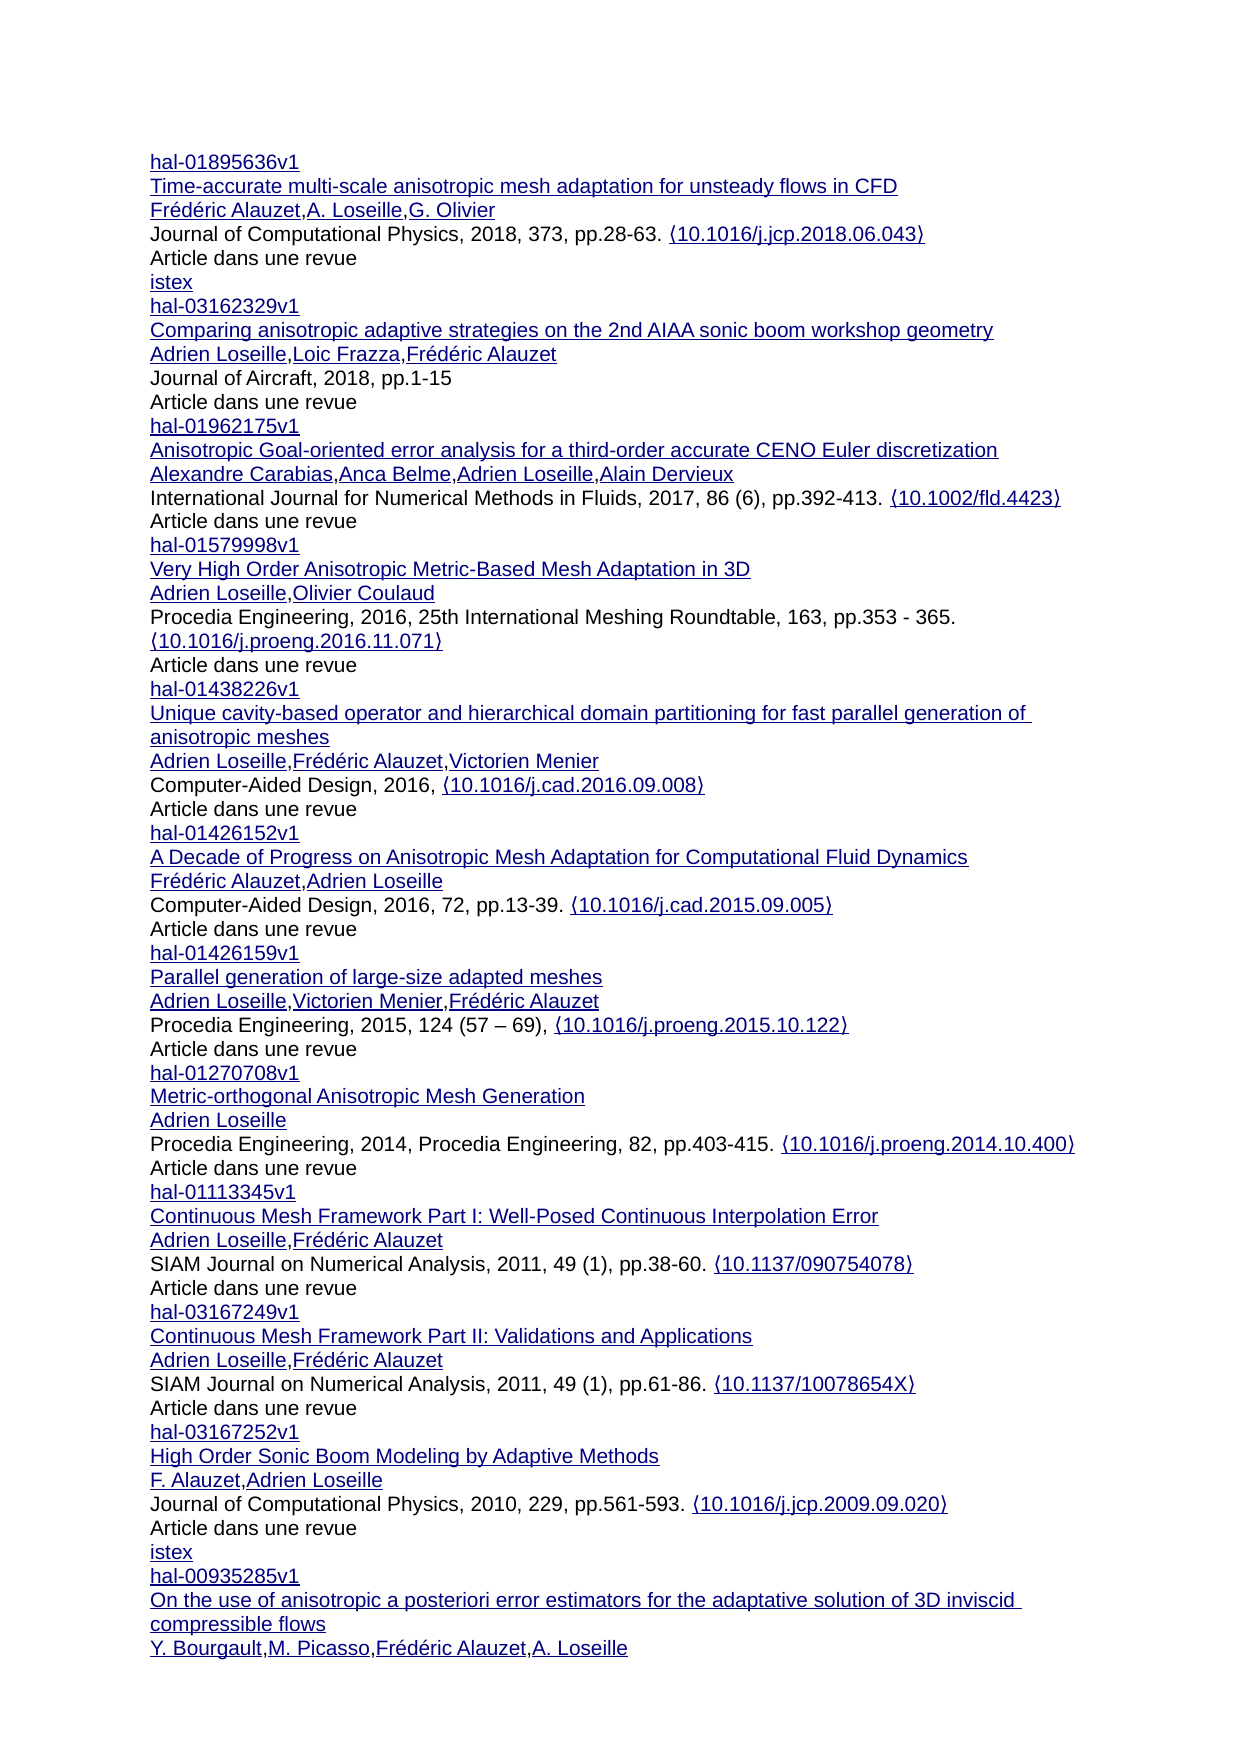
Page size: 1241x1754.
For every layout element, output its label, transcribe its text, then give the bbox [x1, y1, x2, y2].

table_cell Unique cavity-based operator and hierarchical domain partitioning for fast parallel generation of anisotropic meshes Adrien Loseille,Frédéric Alauzet,Victorien Menier Computer-Aided Design, 2016, ⟨10.1016/j.cad.2016.09.008⟩ Article dans une revue hal-01426152v1 [150, 701, 1090, 845]
table_cell Continuous Mesh Framework Part II: Validations and Applications Adrien Loseille,Frédéric Alauzet SIAM Journal on Numerical Analysis, 2011, 49 (1), pp.61-86. ⟨10.1137/10078654X⟩ Article dans une revue hal-03167252v1 [150, 1324, 1090, 1444]
table_cell Parallel generation of large-size adapted meshes Adrien Loseille,Victorien Menier,Frédéric Alauzet Procedia Engineering, 2015, 124 (57 – 69), ⟨10.1016/j.proeng.2015.10.122⟩ Article dans une revue hal-01270708v1 [150, 965, 1090, 1084]
table_cell Continuous Mesh Framework Part I: Well-Posed Continuous Interpolation Error Adrien Loseille,Frédéric Alauzet SIAM Journal on Numerical Analysis, 2011, 49 (1), pp.38-60. ⟨10.1137/090754078⟩ Article dans une revue hal-03167249v1 [150, 1204, 1090, 1324]
table_cell High Order Sonic Boom Modeling by Adaptive Methods F. Alauzet,Adrien Loseille Journal of Computational Physics, 2010, 229, pp.561-593. ⟨10.1016/j.jcp.2009.09.020⟩ Article dans une revue istex hal-00935285v1 [150, 1444, 1090, 1587]
table_cell hal-01895636v1 [150, 150, 1090, 174]
table_cell Time-accurate multi-scale anisotropic mesh adaptation for unsteady flows in CFD Frédéric Alauzet,A. Loseille,G. Olivier Journal of Computational Physics, 2018, 373, pp.28-63. ⟨10.1016/j.jcp.2018.06.043⟩ Article dans une revue istex hal-03162329v1 [150, 174, 1090, 318]
table_cell Very High Order Anisotropic Metric-Based Mesh Adaptation in 3D Adrien Loseille,Olivier Coulaud Procedia Engineering, 2016, 25th International Meshing Roundtable, 163, pp.353 - 365. ⟨10.1016/j.proeng.2016.11.071⟩ Article dans une revue hal-01438226v1 [150, 557, 1090, 701]
table_cell Metric-orthogonal Anisotropic Mesh Generation Adrien Loseille Procedia Engineering, 2014, Procedia Engineering, 82, pp.403-415. ⟨10.1016/j.proeng.2014.10.400⟩ Article dans une revue hal-01113345v1 [150, 1084, 1090, 1204]
table_cell A Decade of Progress on Anisotropic Mesh Adaptation for Computational Fluid Dynamics Frédéric Alauzet,Adrien Loseille Computer-Aided Design, 2016, 72, pp.13-39. ⟨10.1016/j.cad.2015.09.005⟩ Article dans une revue hal-01426159v1 [150, 845, 1090, 964]
table_cell Anisotropic Goal‐oriented error analysis for a third‐order accurate CENO Euler discretization Alexandre Carabias,Anca Belme,Adrien Loseille,Alain Dervieux International Journal for Numerical Methods in Fluids, 2017, 86 (6), pp.392-413. ⟨10.1002/fld.4423⟩ Article dans une revue hal-01579998v1 [150, 438, 1090, 557]
table_cell Comparing anisotropic adaptive strategies on the 2nd AIAA sonic boom workshop geometry Adrien Loseille,Loic Frazza,Frédéric Alauzet Journal of Aircraft, 2018, pp.1-15 Article dans une revue hal-01962175v1 [150, 318, 1090, 437]
table_cell On the use of anisotropic a posteriori error estimators for the adaptative solution of 3D inviscid compressible flows Y. Bourgault,M. Picasso,Frédéric Alauzet,A. Loseille [150, 1588, 1090, 1659]
